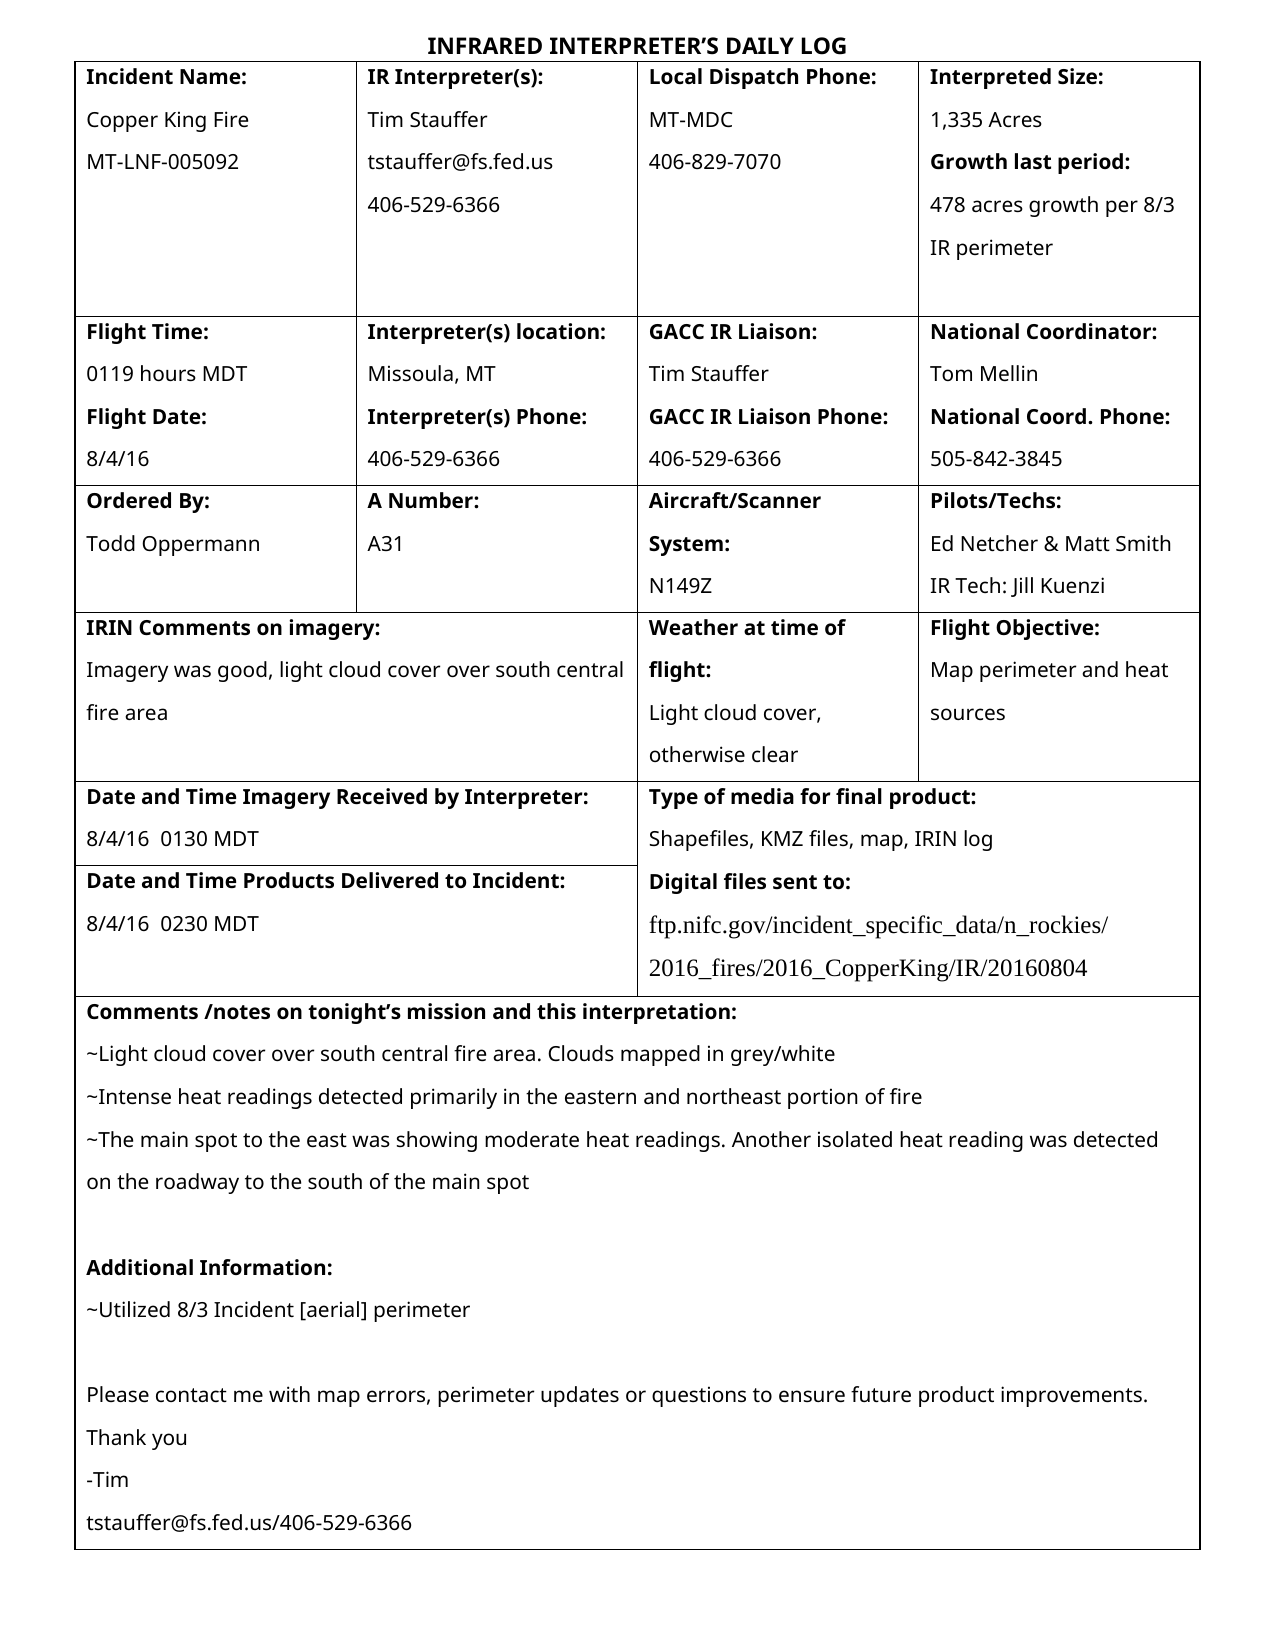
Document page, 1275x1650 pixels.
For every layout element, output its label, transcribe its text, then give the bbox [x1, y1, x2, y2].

table_cell IRIN Comments on imagery: Imagery was good, light cloud cover over south central fire area [76, 613, 637, 781]
table_cell GACC IR Liaison: Tim Stauffer GACC IR Liaison Phone: 406-529-6366 [638, 317, 918, 485]
table_cell Date and Time Imagery Received by Interpreter: 8/4/16 0130 MDT [76, 782, 637, 865]
table_cell Flight Time: 0119 hours MDT Flight Date: 8/4/16 [76, 317, 356, 485]
table_cell Pilots/Techs: Ed Netcher & Matt Smith IR Tech: Jill Kuenzi [919, 486, 1199, 612]
table_header Interpreted Size: 1,335 Acres Growth last period: 478 acres growth per 8/3 IR perimeter [919, 62, 1199, 316]
table_cell Weather at time of flight: Light cloud cover, otherwise clear [638, 613, 918, 781]
table_header IR Interpreter(s): Tim Stauffer tstauffer@fs.fed.us 406-529-6366 [357, 62, 637, 316]
table_cell Type of media for final product: Shapefiles, KMZ files, map, IRIN log Digital files sent to: ftp.nifc.gov/incident_specific_data/n_rockies/2016_fires/2016_CopperKing/IR/20160804 [638, 782, 1199, 996]
table_cell Aircraft/Scanner System: N149Z [638, 486, 918, 612]
table_header Local Dispatch Phone: MT-MDC 406-829-7070 [638, 62, 918, 316]
table_cell A Number: A31 [357, 486, 637, 612]
table_cell Flight Objective: Map perimeter and heat sources [919, 613, 1199, 781]
table_cell Interpreter(s) location: Missoula, MT Interpreter(s) Phone: 406-529-6366 [357, 317, 637, 485]
table_header Incident Name: Copper King Fire MT-LNF-005092 [76, 62, 356, 316]
table_cell National Coordinator: Tom Mellin National Coord. Phone: 505-842-3845 [919, 317, 1199, 485]
table_cell Date and Time Products Delivered to Incident: 8/4/16 0230 MDT [76, 866, 637, 996]
table_cell Ordered By: Todd Oppermann [76, 486, 356, 612]
table_cell Comments /notes on tonight’s mission and this interpretation: ~Light cloud cover over south central fire area. Clouds mapped in grey/white ~Intense heat readings detected primarily in the eastern and northeast portion of fire ~The main spot to the east was showing moderate heat readings. Another isolated heat reading was detected on the roadway to the south of the main spot Additional Information: ~Utilized 8/3 Incident [aerial] perimeter Please contact me with map errors, perimeter updates or questions to ensure future product improvements. Thank you -Tim tstauffer@fs.fed.us/406-529-6366 [76, 997, 1199, 1549]
